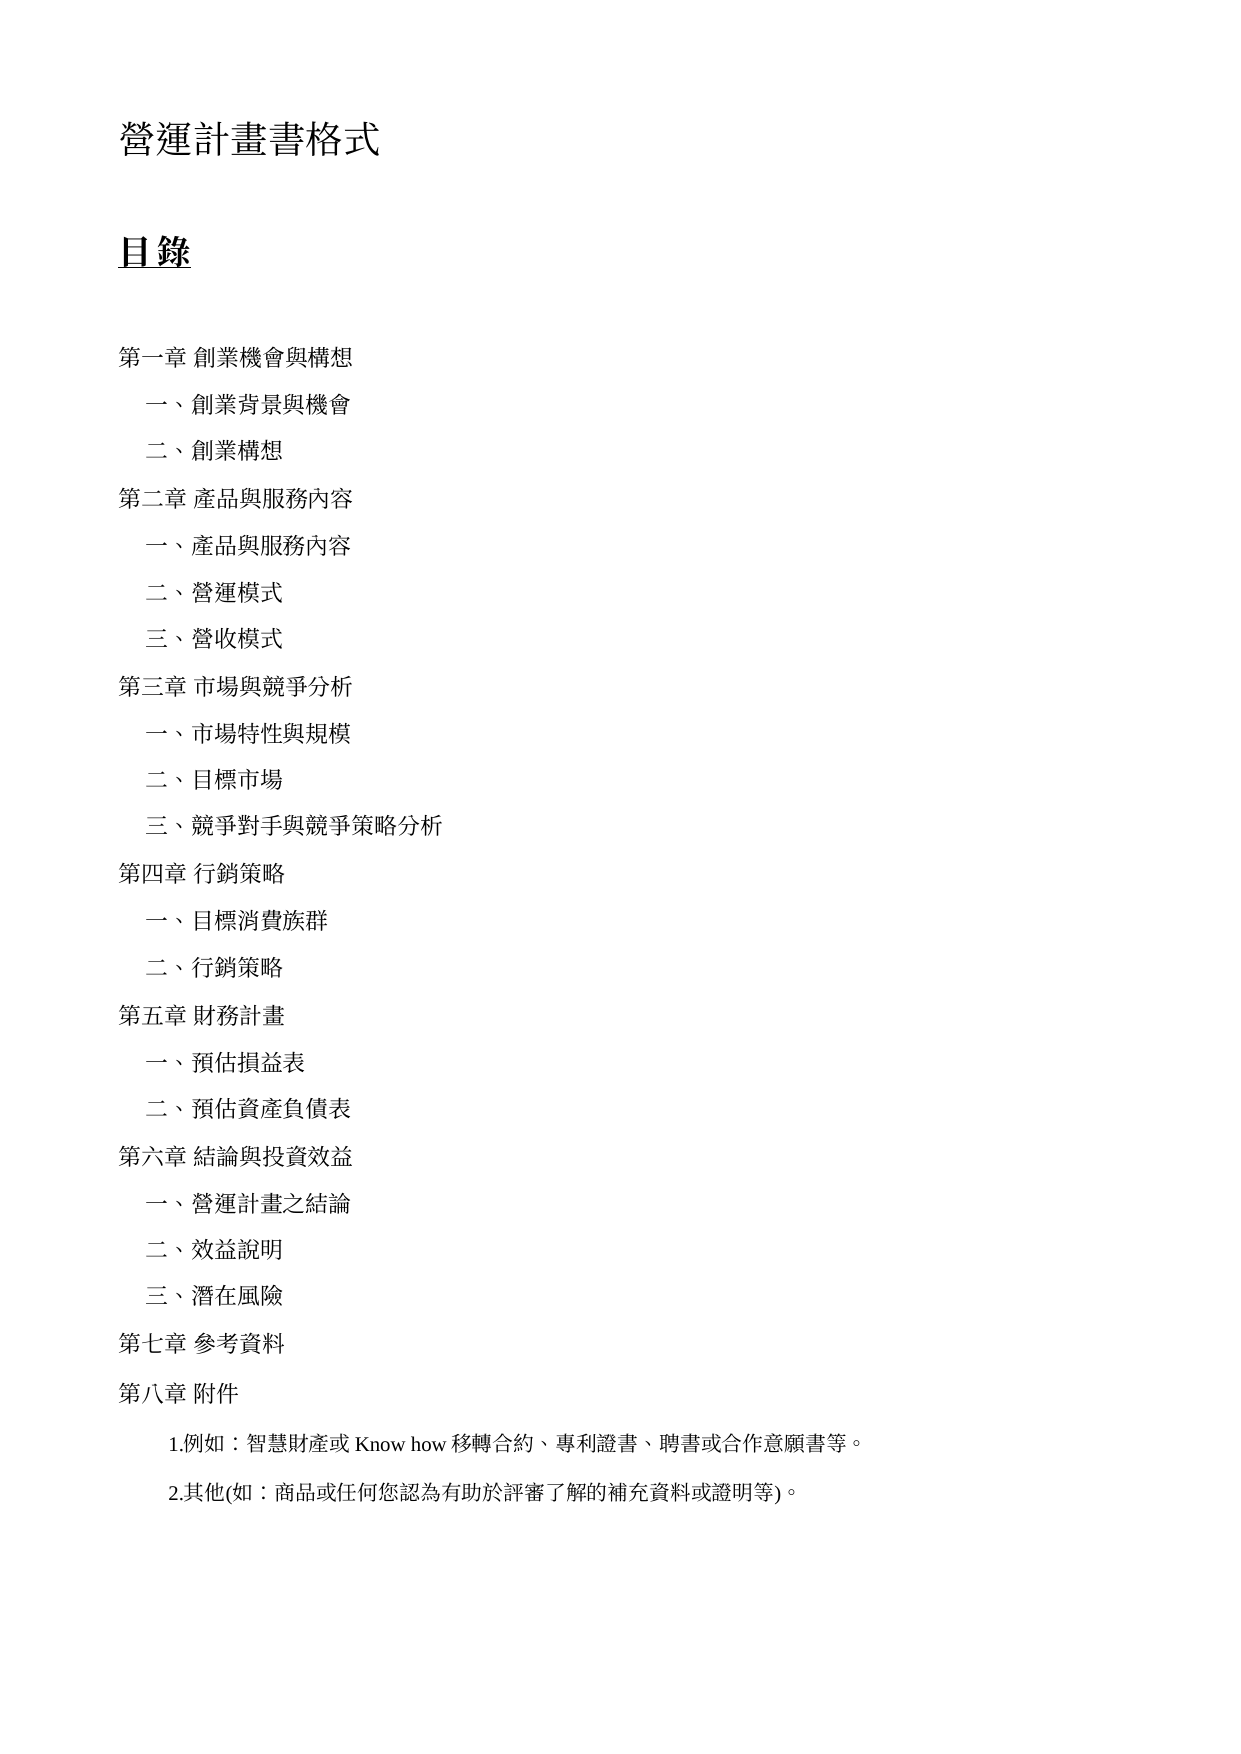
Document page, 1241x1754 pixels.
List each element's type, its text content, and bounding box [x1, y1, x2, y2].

text 二、目標市場 [118, 767, 1122, 793]
text 2.其他(如：商品或任何您認為有助於評審了解的補充資料或證明等)。 [118, 1477, 1122, 1506]
text 一、產品與服務內容 [118, 533, 1122, 560]
text 第二章 產品與服務內容 [118, 484, 1122, 513]
text 第六章 結論與投資效益 [118, 1142, 1122, 1171]
text 二、行銷策略 [118, 954, 1122, 981]
text 目 錄 [118, 233, 1122, 272]
text 第一章 創業機會與構想 [118, 343, 1122, 372]
text 三、潛在風險 [118, 1283, 1122, 1310]
text 一、預估損益表 [118, 1050, 1122, 1076]
text 三、營收模式 [118, 626, 1122, 652]
text 一、創業背景與機會 [118, 392, 1122, 418]
text 二、效益說明 [118, 1237, 1122, 1264]
text 第七章 參考資料 [118, 1329, 1122, 1358]
text 二、營運模式 [118, 579, 1122, 606]
text 一、市場特性與規模 [118, 721, 1122, 747]
text 第五章 財務計畫 [118, 1001, 1122, 1029]
text 1.例如：智慧財產或Know how移轉合約、專利證書、聘書或合作意願書等。 [118, 1428, 1122, 1456]
text 營運計畫書格式 [118, 118, 1122, 161]
text 一、目標消費族群 [118, 908, 1122, 935]
text 二、預估資產負債表 [118, 1096, 1122, 1122]
text 一、營運計畫之結論 [118, 1191, 1122, 1217]
text 第八章 附件 [118, 1379, 1122, 1407]
text 二、創業構想 [118, 438, 1122, 464]
text 三、競爭對手與競爭策略分析 [118, 813, 1122, 839]
text 第三章 市場與競爭分析 [118, 672, 1122, 701]
text 第四章 行銷策略 [118, 859, 1122, 888]
